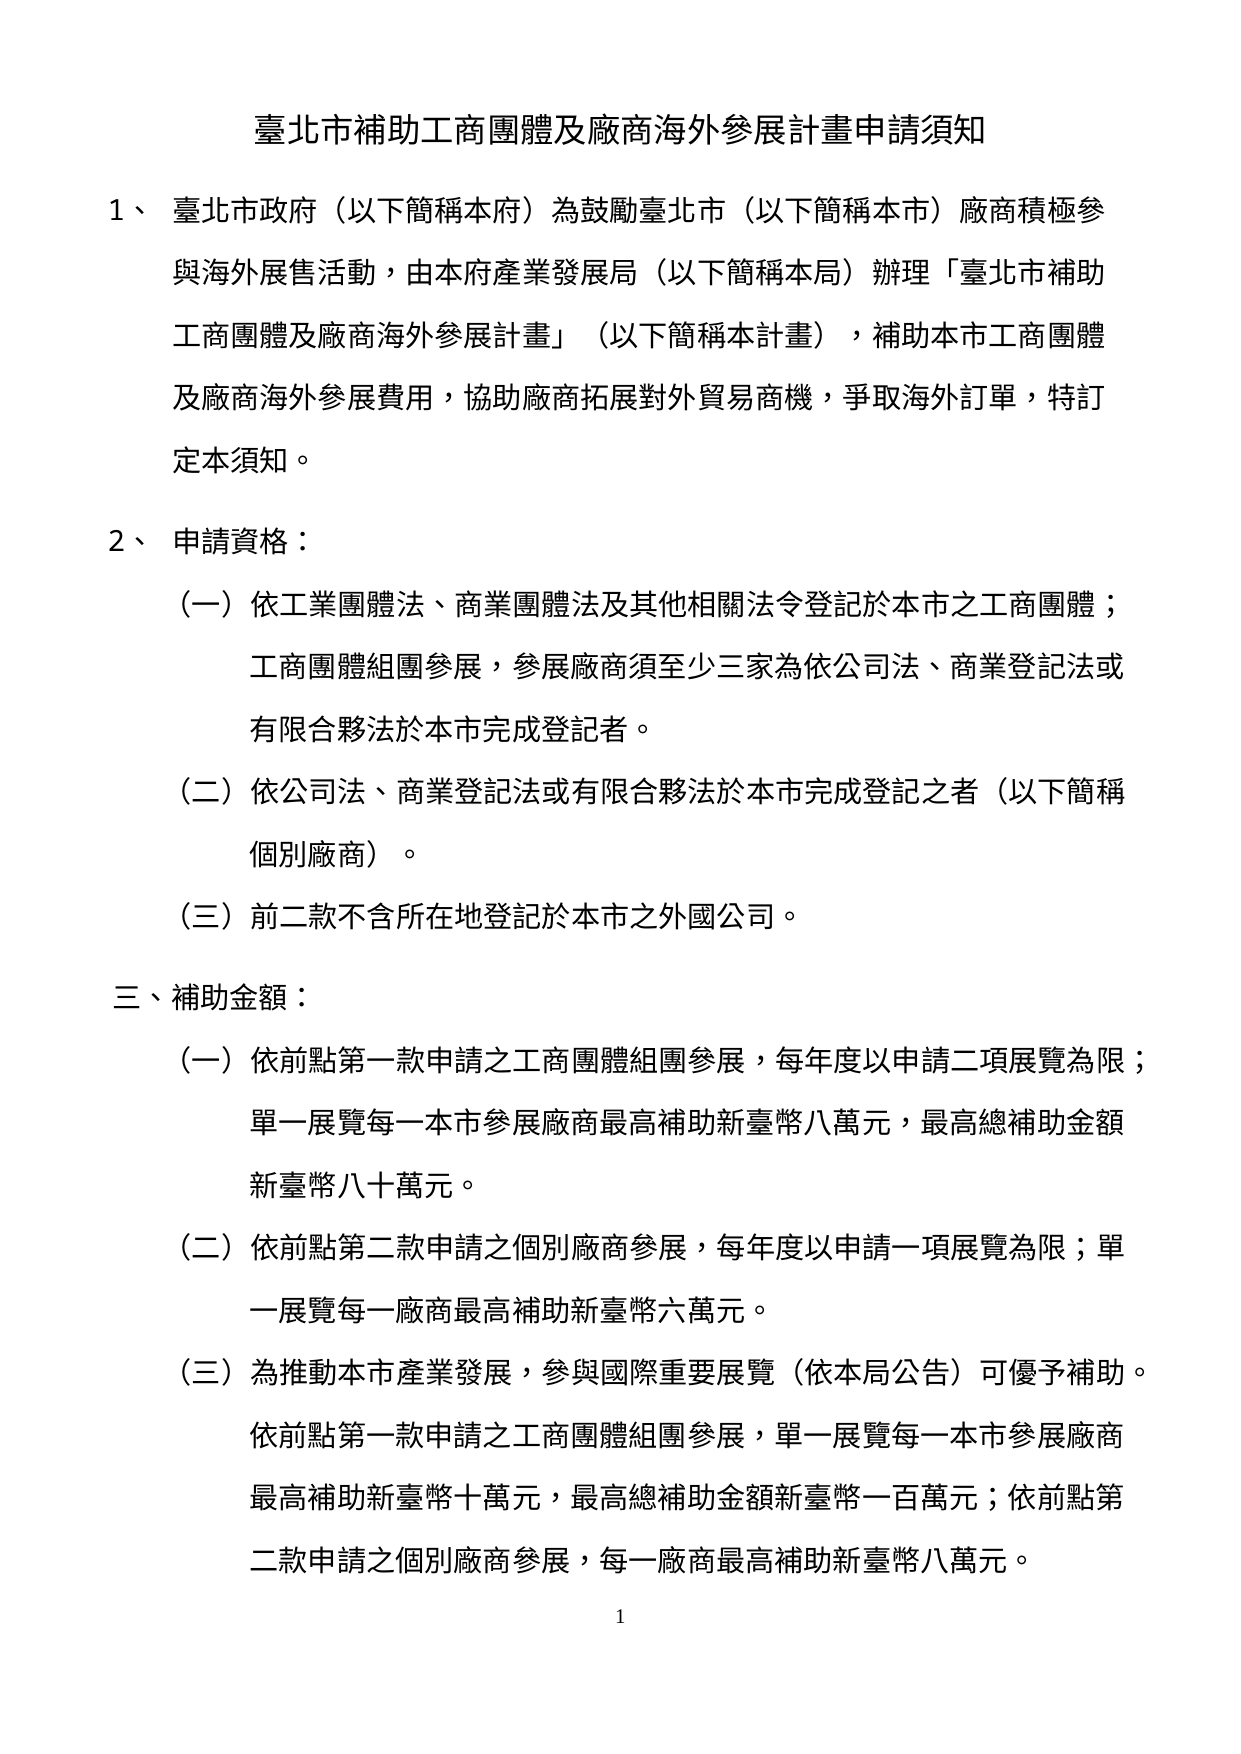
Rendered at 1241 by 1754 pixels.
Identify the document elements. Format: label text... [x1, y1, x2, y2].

text （一）依前點第一款申請之工商團體組團參展，每年度以申請二項展覽為限；單一展覽每一本市參展廠商最高補助新臺幣八萬元，最高總補助金額新臺幣八十萬元。 [162, 1027, 1128, 1215]
text （三）為推動本市產業發展，參與國際重要展覽（依本局公告）可優予補助。依前點第一款申請之工商團體組團參展，單一展覽每一本市參展廠商最高補助新臺幣十萬元，最高總補助金額新臺幣一百萬元；依前點第二款申請之個別廠商參展，每一廠商最高補助新臺幣八萬元。 [162, 1340, 1128, 1590]
text （二）依公司法、商業登記法或有限合夥法於本市完成登記之者（以下簡稱個別廠商）。 [162, 759, 1128, 884]
text （三）前二款不含所在地登記於本市之外國公司。 [162, 884, 1128, 946]
text 三、補助金額： [112, 965, 1128, 1027]
text （一）依工業團體法、商業團體法及其他相關法令登記於本市之工商團體；工商團體組團參展，參展廠商須至少三家為依公司法、商業登記法或有限合夥法於本市完成登記者。 [162, 571, 1128, 759]
list 申請資格： [107, 509, 1128, 571]
list 臺北市政府（以下簡稱本府）為鼓勵臺北市（以下簡稱本市）廠商積極參與海外展售活動，由本府產業發展局（以下簡稱本局）辦理「臺北市補助工商團體及廠商海外參展計畫」（以下簡稱本計畫），補助本市工商團體及廠商海外參展費用，協助廠商拓展對外貿易商機，爭取海外訂單，特訂定本須知。 [107, 177, 1128, 490]
text 臺北市補助工商團體及廠商海外參展計畫申請須知 [112, 96, 1128, 159]
text （二）依前點第二款申請之個別廠商參展，每年度以申請一項展覽為限；單一展覽每一廠商最高補助新臺幣六萬元。 [162, 1215, 1128, 1340]
